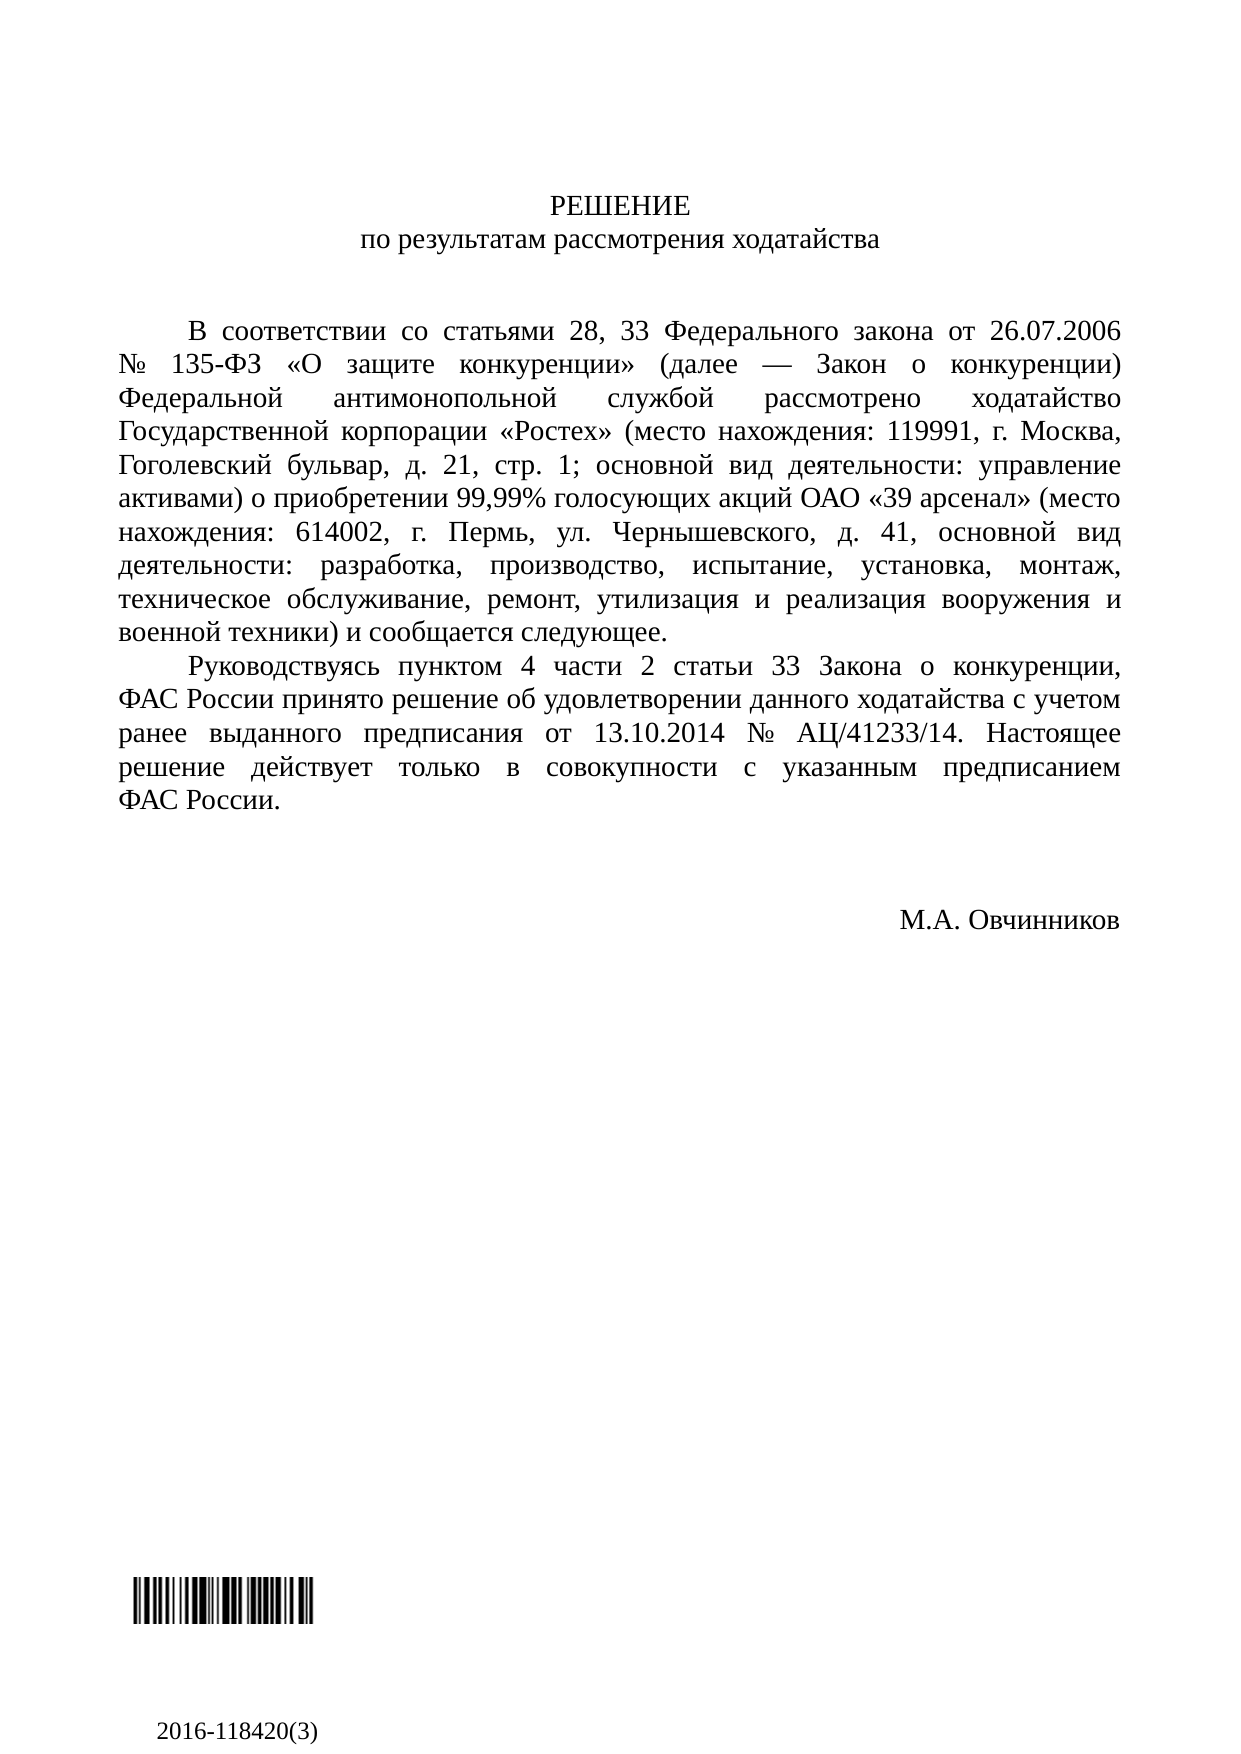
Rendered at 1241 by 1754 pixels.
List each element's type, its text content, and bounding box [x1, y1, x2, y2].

text по результатам рассмотрения ходатайства [118, 222, 1122, 255]
text В соответствии со статьями 28, 33 Федерального закона от 26.07.2006 № 135-ФЗ «О защите конкуренции» (далее — Закон о конкуренции) Федеральной антимонопольной службой рассмотрено ходатайство Государственной корпорации «Ростех» (место нахождения: 119991, г. Москва, Гоголевский бульвар, д. 21, стр. 1; основной вид деятельности: управление активами) о приобретении 99,99% голосующих акций ОАО «39 арсенал» (место нахождения: 614002, г. Пермь, ул. Чернышевского, д. 41, основной вид деятельности: разработка, производство, испытание, установка, монтаж, техническое обслуживание, ремонт, утилизация и реализация вооружения и военной техники) и сообщается следующее. [118, 313, 1122, 648]
text РЕШЕНИЕ [118, 188, 1122, 222]
text Руководствуясь пунктом 4 части 2 статьи 33 Закона о конкуренции, ФАС России принято решение об удовлетворении данного ходатайства с учетом ранее выданного предписания от 13.10.2014 № АЦ/41233/14. Настоящее решение действует только в совокупности с указанным предписанием ФАС России. [118, 648, 1122, 816]
picture [118, 1577, 331, 1624]
text М.А. Овчинников [118, 902, 1122, 936]
